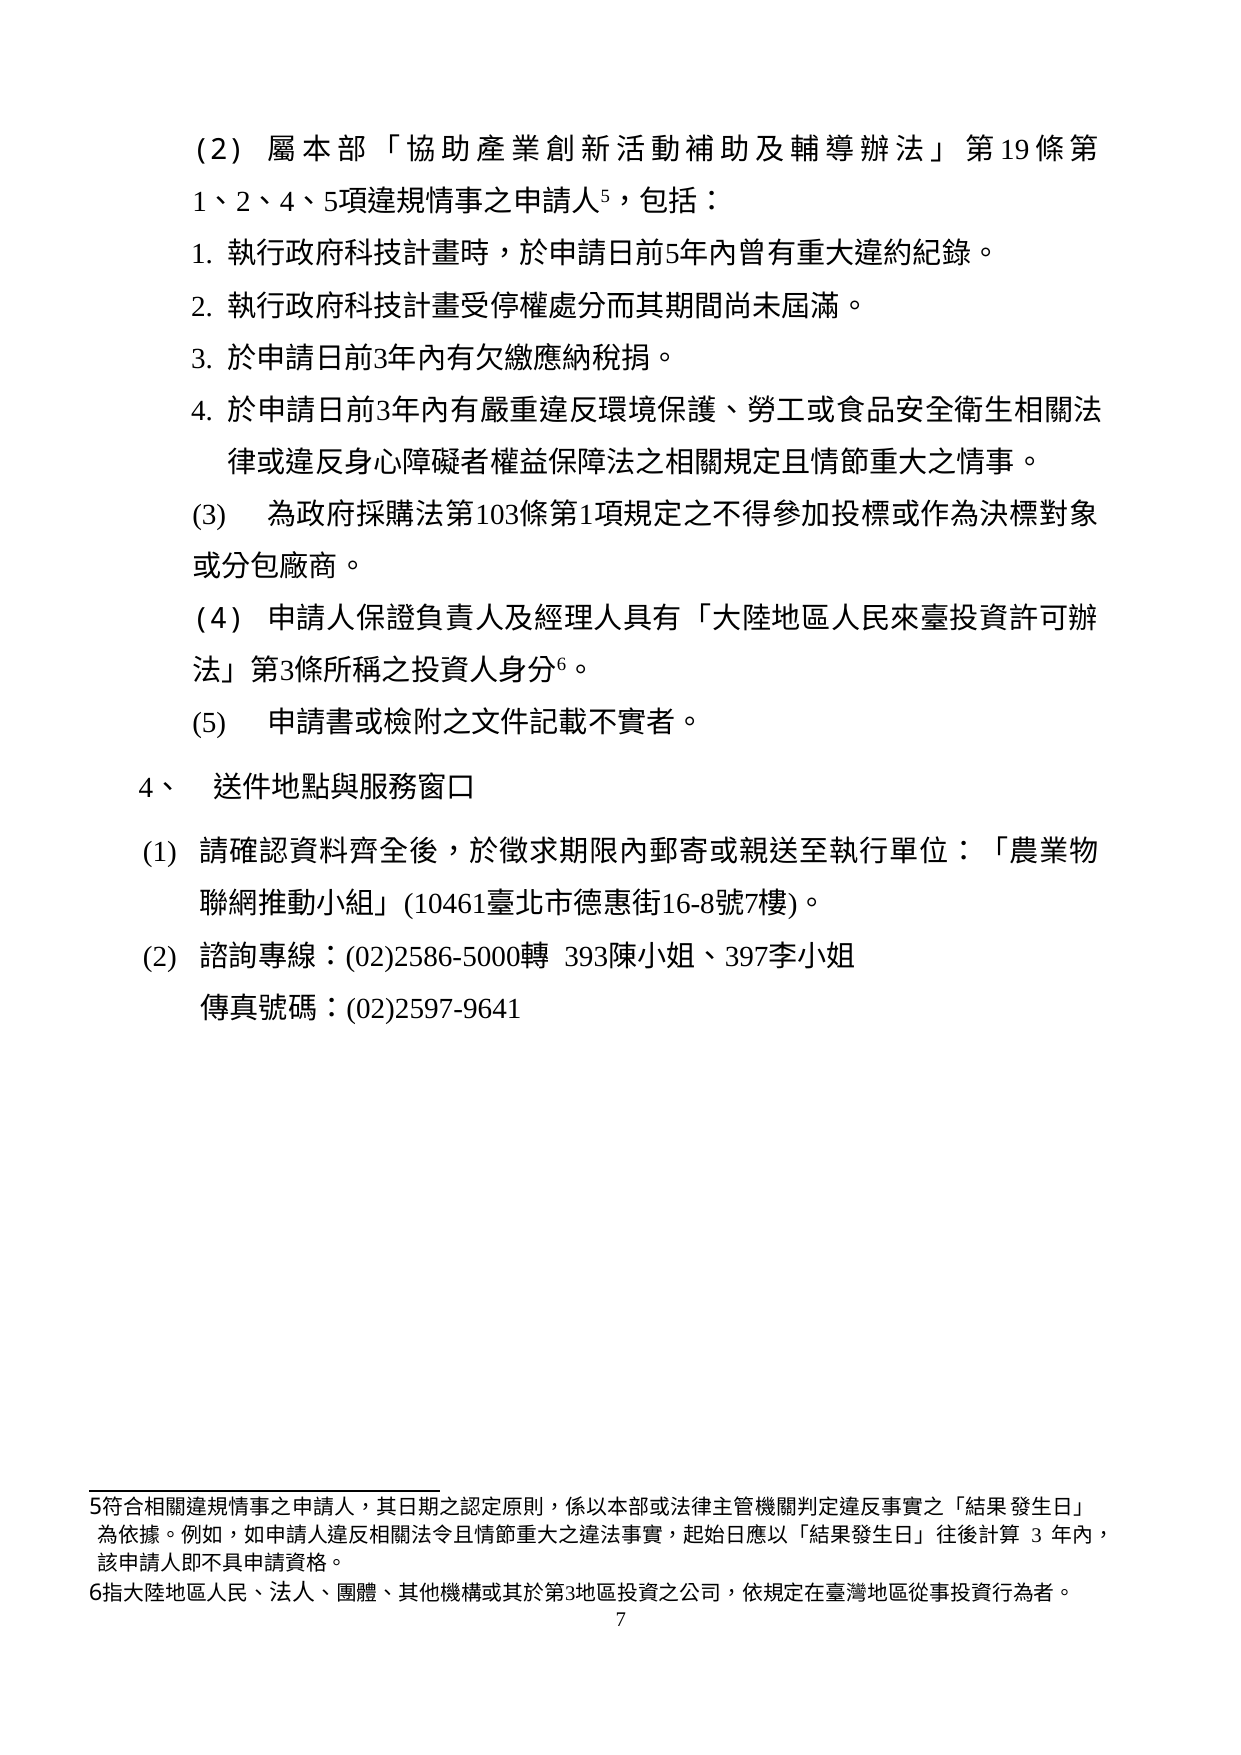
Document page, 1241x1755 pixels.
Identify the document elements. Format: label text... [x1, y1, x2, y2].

list 執行政府科技計畫時，於申請日前5年內曾有重大違約紀錄。 [191, 222, 1103, 274]
list 指大陸地區人民、法人、團體、其他機構或其於第3地區投資之公司，依規定在臺灣地區從事投資行為者。 [89, 1576, 1094, 1607]
list 執行政府科技計畫受停權處分而其期間尚未屆滿。 [191, 274, 1103, 326]
list 於申請日前3年內有嚴重違反環境保護、勞工或食品安全衛生相關法律或違反身心障礙者權益保障法之相關規定且情節重大之情事。 [191, 378, 1103, 483]
list 屬本部「協助產業創新活動補助及輔導辦法」第19條第1、2、4、5項違規情事之申請人，包括： [192, 118, 1099, 222]
list 諮詢專線：(02)2586-5000轉 393陳小姐、397李小姐 [143, 924, 1099, 976]
list 申請人保證負責人及經理人具有「大陸地區人民來臺投資許可辦法」第3條所稱之投資人身分。 [192, 587, 1099, 691]
list 符合相關違規情事之申請人，其日期之認定原則，係以本部或法律主管機關判定違反事實之「結果發生日」為依據。例如，如申請人違反相關法令且情節重大之違法事實，起始日應以「結果發生日」往後計算 3 年內，該申請人即不具申請資格。 [89, 1492, 1094, 1576]
list 請確認資料齊全後，於徵求期限內郵寄或親送至執行單位：「農業物聯網推動小組」(10461臺北市德惠街16-8號7樓)。 [143, 820, 1099, 924]
text 傳真號碼：(02)2597-9641 [171, 976, 1103, 1028]
list 於申請日前3年內有欠繳應納稅捐。 [191, 326, 1103, 378]
list 為政府採購法第103條第1項規定之不得參加投標或作為決標對象或分包廠商。 [192, 483, 1099, 587]
list 申請書或檢附之文件記載不實者。 [192, 691, 1099, 743]
list 送件地點與服務窗口 [138, 756, 1152, 808]
